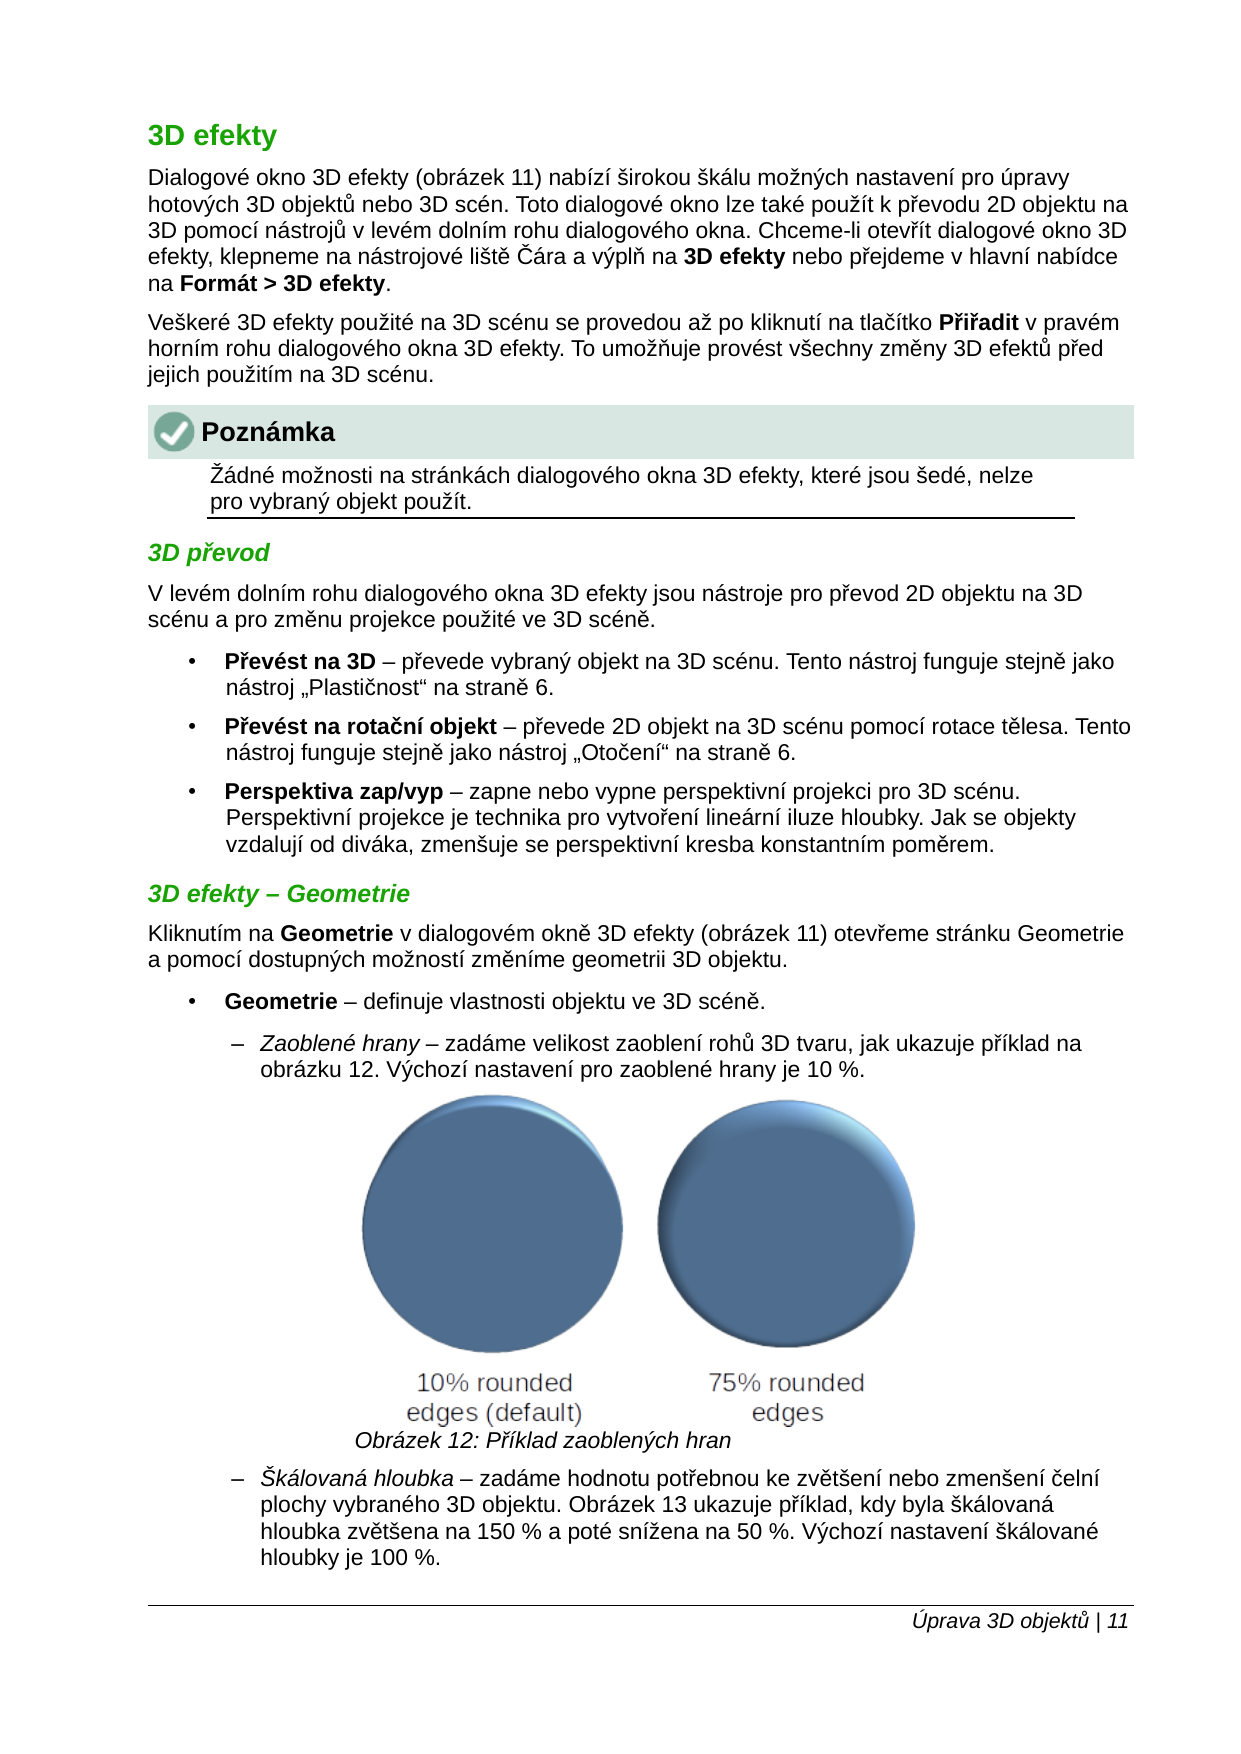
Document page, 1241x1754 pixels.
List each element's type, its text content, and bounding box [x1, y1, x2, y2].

list Převést na rotační objekt – převede 2D objekt na 3D scénu pomocí rotace tělesa. Tento nástroj funguje stejně jako nástroj „Otočení“ na straně 6. [185, 710, 1134, 766]
list Geometrie – definuje vlastnosti objektu ve 3D scéně. [185, 985, 1134, 1017]
text Obrázek 12: Příklad zaoblených hran [354, 1427, 927, 1453]
text Veškeré 3D efekty použité na 3D scénu se provedou až po kliknutí na tlačítko Přiřadit v pravém horním rohu dialogového okna 3D efekty. To umožňuje provést všechny změny 3D efektů před jejich použitím na 3D scénu. [148, 308, 1134, 387]
list Škálovaná hloubka – zadáme hodnotu potřebnou ke zvětšení nebo zmenšení čelní plochy vybraného 3D objektu. Obrázek 13 ukazuje příklad, kdy byla škálovaná hloubka zvětšena na 150 % a poté snížena na 50 %. Výchozí nastavení škálované hloubky je 100 %. [231, 1465, 1134, 1570]
text Žádné možnosti na stránkách dialogového okna 3D efekty, které jsou šedé, nelze pro vybraný objekt použít. [207, 459, 1075, 517]
picture [354, 1094, 928, 1427]
text V levém dolním rohu dialogového okna 3D efekty jsou nástroje pro převod 2D objektu na 3D scénu a pro změnu projekce použité ve 3D scéně. [148, 579, 1134, 632]
list Perspektiva zap/vyp – zapne nebo vypne perspektivní projekci pro 3D scénu. Perspektivní projekce je technika pro vytvoření lineární iluze hloubky. Jak se objekty vzdalují od diváka, zmenšuje se perspektivní kresba konstantním poměrem. [185, 775, 1134, 860]
picture [148, 406, 201, 458]
text Dialogové okno 3D efekty (obrázek 11) nabízí širokou škálu možných nastavení pro úpravy hotových 3D objektů nebo 3D scén. Toto dialogové okno lze také použít k převodu 2D objektu na 3D pomocí nástrojů v levém dolním rohu dialogového okna. Chceme-li otevřít dialogové okno 3D efekty, klepneme na nástrojové liště Čára a výplň na 3D efekty nebo přejdeme v hlavní nabídce na Formát > 3D efekty. [148, 164, 1134, 296]
subtitle Poznámka [148, 405, 1134, 459]
text Kliknutím na Geometrie v dialogovém okně 3D efekty (obrázek 11) otevřeme stránku Geometrie a pomocí dostupných možností změníme geometrii 3D objektu. [148, 920, 1134, 973]
list Převést na 3D – převede vybraný objekt na 3D scénu. Tento nástroj funguje stejně jako nástroj „Plastičnost“ na straně 6. [185, 645, 1134, 700]
subtitle 3D efekty [148, 118, 1134, 152]
subtitle 3D efekty – Geometrie [148, 879, 1134, 907]
list Zaoblené hrany – zadáme velikost zaoblení rohů 3D tvaru, jak ukazuje příklad na obrázku 12. Výchozí nastavení pro zaoblené hrany je 10 %. [231, 1030, 1134, 1083]
subtitle 3D převod [148, 538, 1134, 567]
